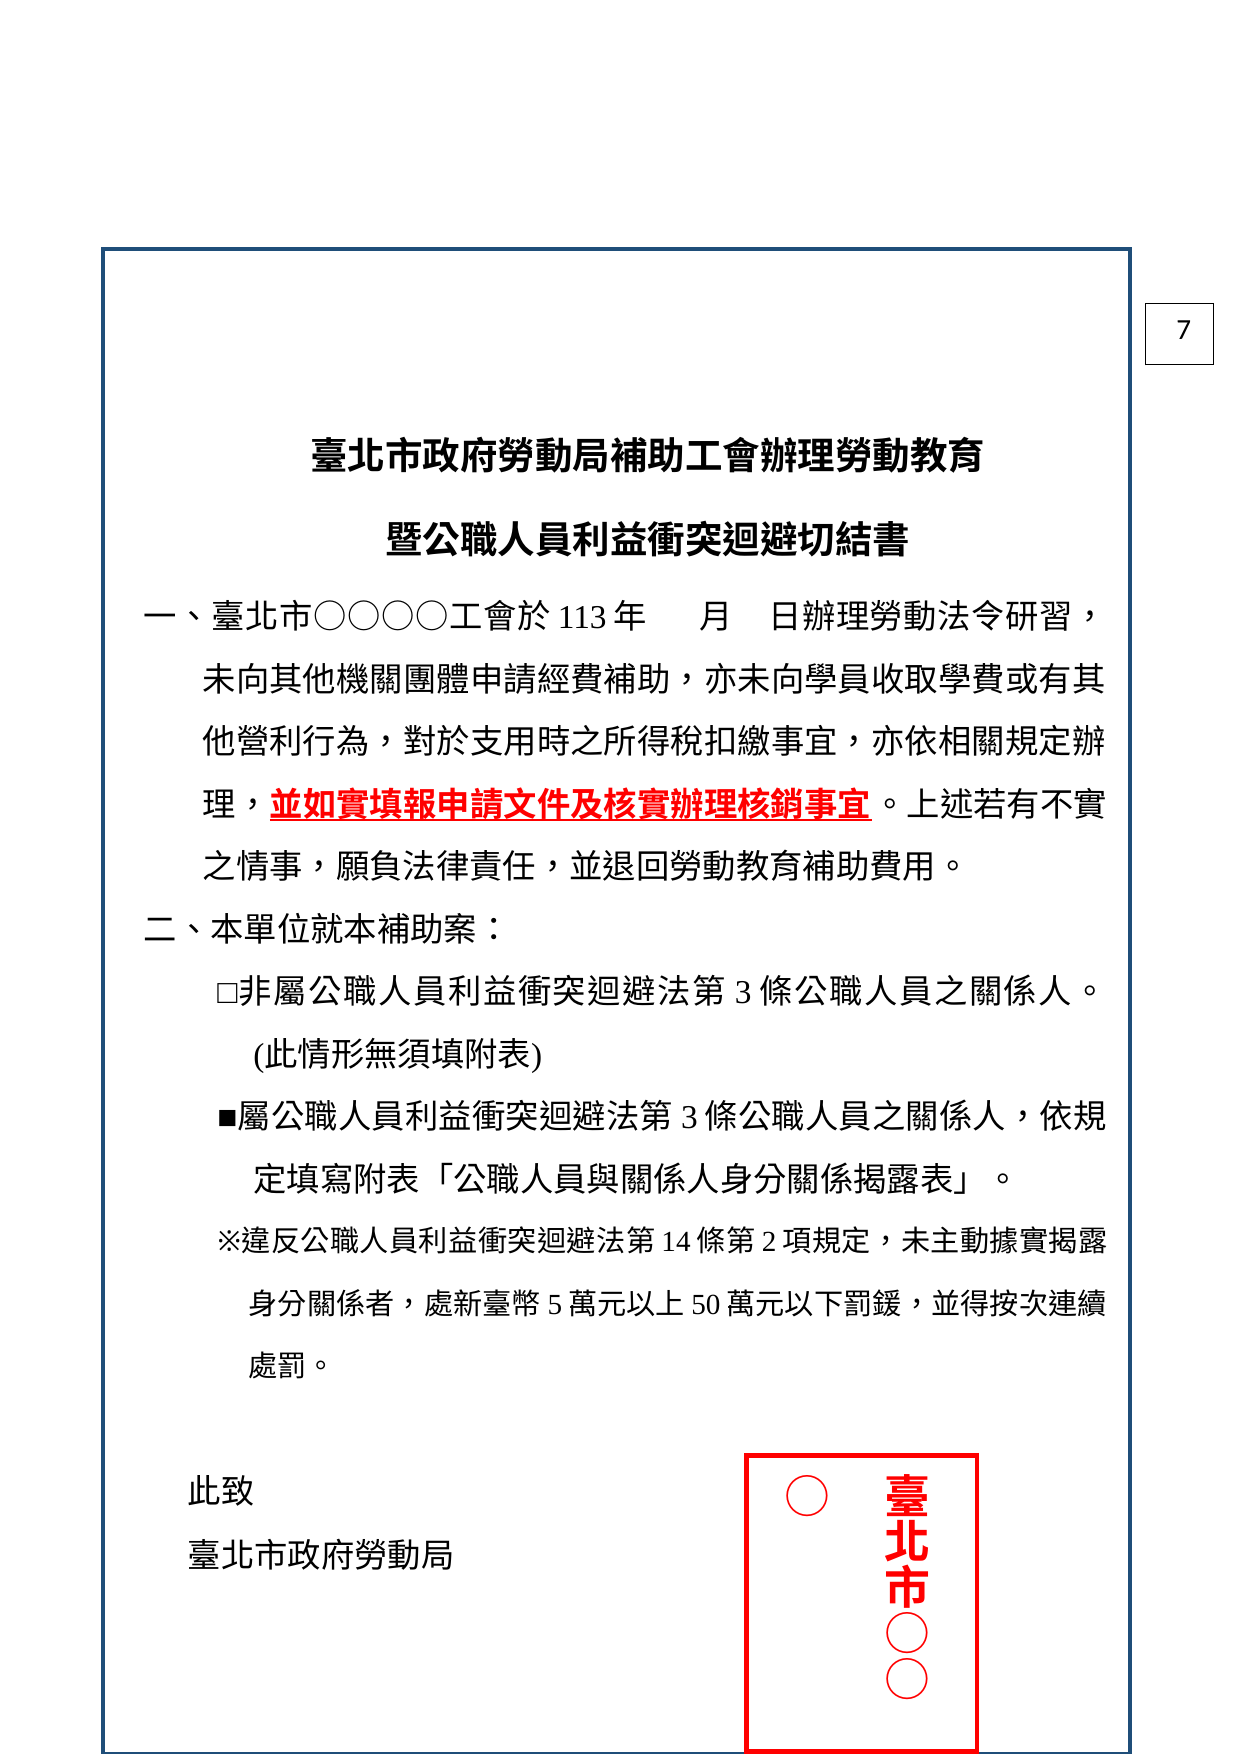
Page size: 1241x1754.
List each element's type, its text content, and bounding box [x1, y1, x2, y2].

text 工會印信 [757, 1472, 767, 1734]
text ■屬公職人員利益衝突迴避法第3條公職人員之關係人，依規定填寫附表「公職人員與關係人身分關係揭露表」。 [217, 1072, 1107, 1197]
text 臺北市政府勞動局補助工會辦理勞動教育 [187, 412, 1107, 474]
text 臺北市政府勞動局 [187, 1529, 744, 1577]
text □非屬公職人員利益衝突迴避法第3條公職人員之關係人。(此情形無須填附表) [217, 947, 1107, 1072]
text 暨公職人員利益衝突迴避切結書 [187, 495, 1107, 558]
text 7 [1161, 311, 1198, 347]
text 此致 [749, 1458, 975, 1749]
text [979, 1529, 1107, 1577]
text ※違反公職人員利益衝突迴避法第14條第2項規定，未主動據實揭露身分關係者，處新臺幣5萬元以上50萬元以下罰鍰，並得按次連續處罰。 [217, 1197, 1107, 1385]
text 一、臺北市○○○○工會於113年 月 日辦理勞動法令研習，未向其他機關團體申請經費補助，亦未向學員收取學費或有其他營利行為，對於支用時之所得稅扣繳事宜，亦依相關規定辦理，並如實填報申請文件及核實辦理核銷事宜。上述若有不實之情事，願負法律責任，並退回勞動教育補助費用。 [143, 572, 1107, 885]
text 二、本單位就本補助案： [143, 885, 1107, 947]
text 臺北市○○○ [767, 1472, 967, 1734]
text 此致 [187, 1447, 1107, 1510]
